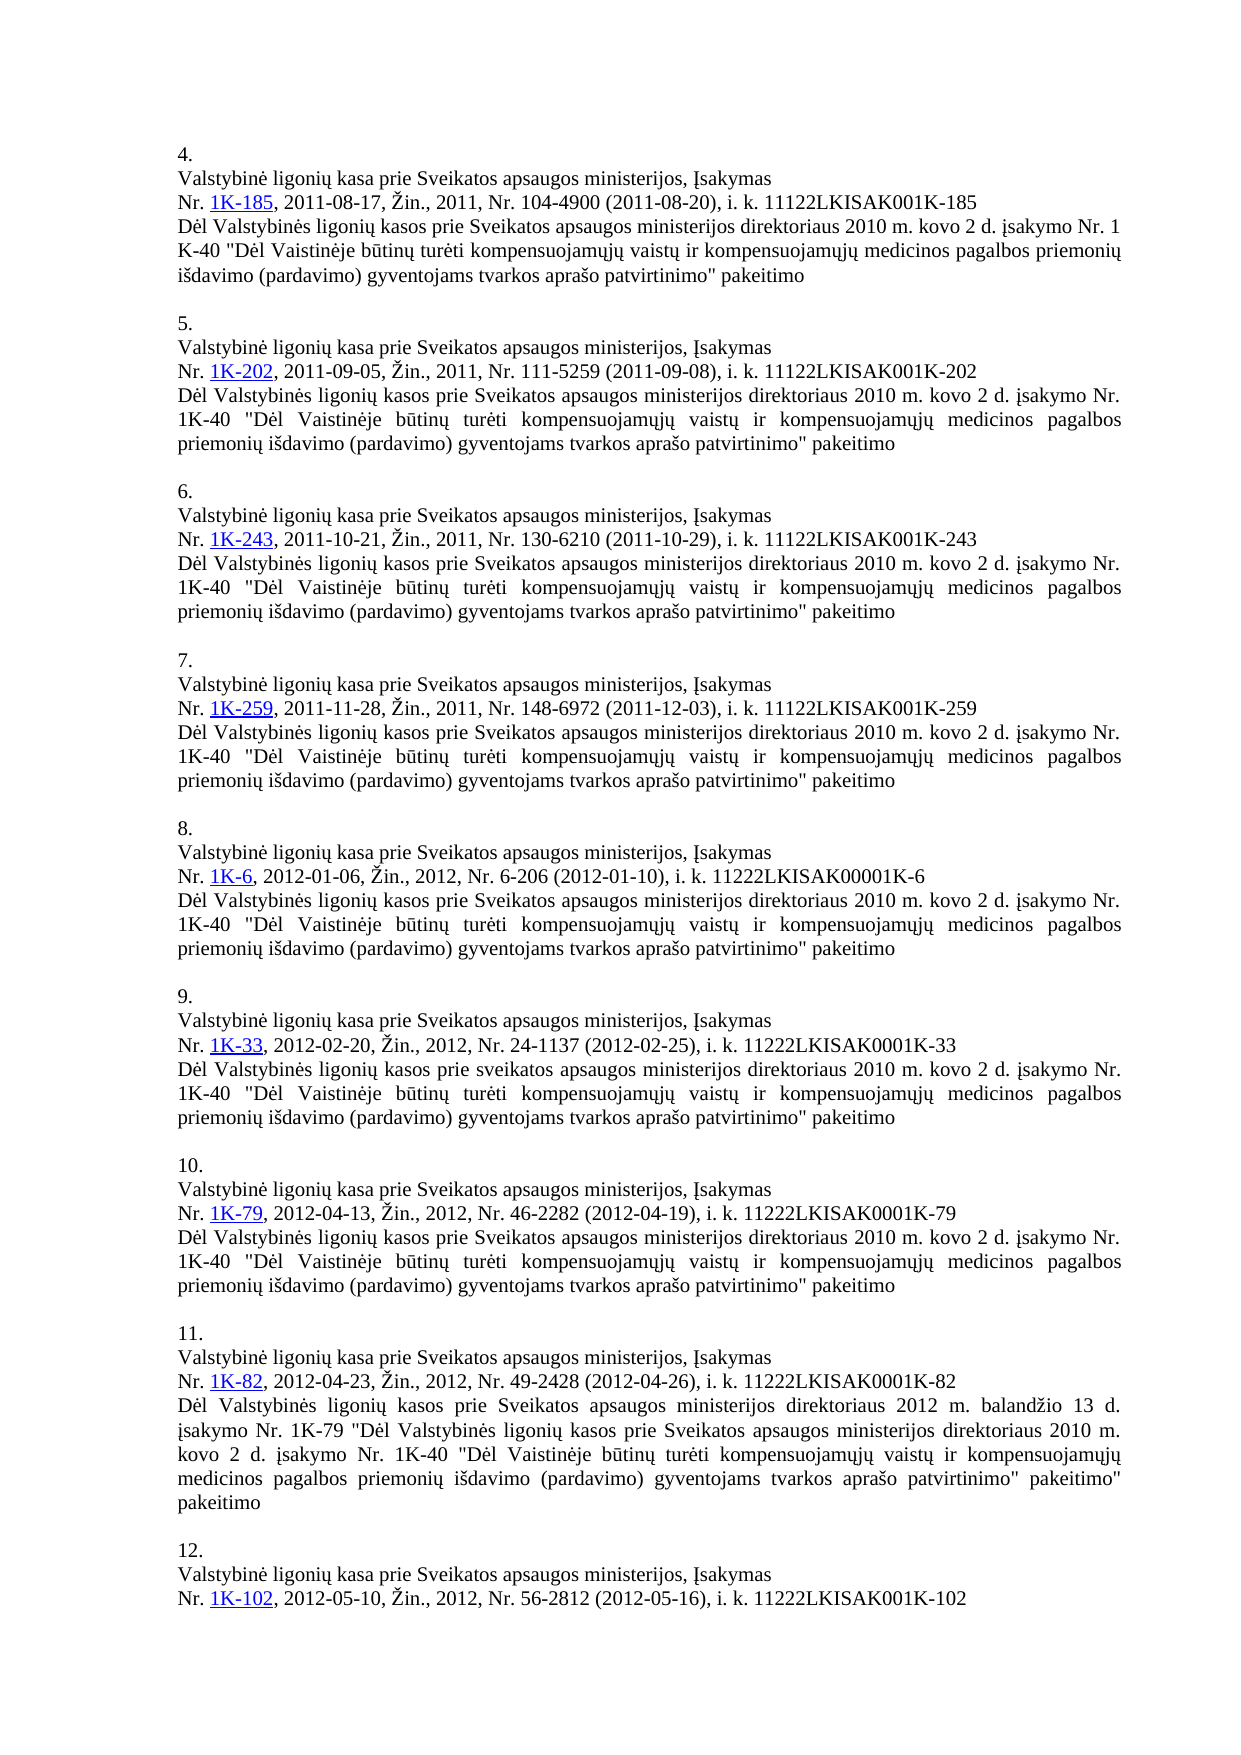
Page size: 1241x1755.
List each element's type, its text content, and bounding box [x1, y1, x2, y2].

text Dėl Valstybinės ligonių kasos prie Sveikatos apsaugos ministerijos direktoriaus 2010 m. kovo 2 d. įsakymo Nr. 1 K-40 "Dėl Vaistinėje būtinų turėti kompensuojamųjų vaistų ir kompensuojamųjų medicinos pagalbos priemonių išdavimo (pardavimo) gyventojams tvarkos aprašo patvirtinimo" pakeitimo [177, 214, 1122, 287]
text 4. [177, 142, 1122, 166]
text Nr. 1K-6, 2012-01-06, Žin., 2012, Nr. 6-206 (2012-01-10), i. k. 11222LKISAK00001K-6 [177, 864, 1122, 888]
text 8. [177, 816, 1122, 840]
text 6. [177, 479, 1122, 503]
text 5. [177, 311, 1122, 335]
text 7. [177, 647, 1122, 672]
text Valstybinė ligonių kasa prie Sveikatos apsaugos ministerijos, Įsakymas [177, 1562, 1122, 1586]
text Nr. 1K-202, 2011-09-05, Žin., 2011, Nr. 111-5259 (2011-09-08), i. k. 11122LKISAK001K-202 [177, 359, 1122, 383]
text Nr. 1K-33, 2012-02-20, Žin., 2012, Nr. 24-1137 (2012-02-25), i. k. 11222LKISAK0001K-33 [177, 1032, 1122, 1057]
text Nr. 1K-79, 2012-04-13, Žin., 2012, Nr. 46-2282 (2012-04-19), i. k. 11222LKISAK0001K-79 [177, 1201, 1122, 1225]
text Valstybinė ligonių kasa prie Sveikatos apsaugos ministerijos, Įsakymas [177, 840, 1122, 864]
text 10. [177, 1153, 1122, 1177]
text Valstybinė ligonių kasa prie Sveikatos apsaugos ministerijos, Įsakymas [177, 166, 1122, 190]
text Nr. 1K-243, 2011-10-21, Žin., 2011, Nr. 130-6210 (2011-10-29), i. k. 11122LKISAK001K-243 [177, 527, 1122, 551]
text 11. [177, 1321, 1122, 1345]
text Valstybinė ligonių kasa prie Sveikatos apsaugos ministerijos, Įsakymas [177, 335, 1122, 359]
text Nr. 1K-102, 2012-05-10, Žin., 2012, Nr. 56-2812 (2012-05-16), i. k. 11222LKISAK001K-102 [177, 1586, 1122, 1610]
text Nr. 1K-259, 2011-11-28, Žin., 2011, Nr. 148-6972 (2011-12-03), i. k. 11122LKISAK001K-259 [177, 696, 1122, 720]
text Valstybinė ligonių kasa prie Sveikatos apsaugos ministerijos, Įsakymas [177, 1177, 1122, 1201]
text Dėl Valstybinės ligonių kasos prie Sveikatos apsaugos ministerijos direktoriaus 2010 m. kovo 2 d. įsakymo Nr. 1K-40 "Dėl Vaistinėje būtinų turėti kompensuojamųjų vaistų ir kompensuojamųjų medicinos pagalbos priemonių išdavimo (pardavimo) gyventojams tvarkos aprašo patvirtinimo" pakeitimo [177, 720, 1122, 792]
text Dėl Valstybinės ligonių kasos prie Sveikatos apsaugos ministerijos direktoriaus 2010 m. kovo 2 d. įsakymo Nr. 1K-40 "Dėl Vaistinėje būtinų turėti kompensuojamųjų vaistų ir kompensuojamųjų medicinos pagalbos priemonių išdavimo (pardavimo) gyventojams tvarkos aprašo patvirtinimo" pakeitimo [177, 888, 1122, 960]
text Dėl Valstybinės ligonių kasos prie Sveikatos apsaugos ministerijos direktoriaus 2010 m. kovo 2 d. įsakymo Nr. 1K-40 "Dėl Vaistinėje būtinų turėti kompensuojamųjų vaistų ir kompensuojamųjų medicinos pagalbos priemonių išdavimo (pardavimo) gyventojams tvarkos aprašo patvirtinimo" pakeitimo [177, 551, 1122, 623]
text Dėl Valstybinės ligonių kasos prie sveikatos apsaugos ministerijos direktoriaus 2010 m. kovo 2 d. įsakymo Nr. 1K-40 "Dėl Vaistinėje būtinų turėti kompensuojamųjų vaistų ir kompensuojamųjų medicinos pagalbos priemonių išdavimo (pardavimo) gyventojams tvarkos aprašo patvirtinimo" pakeitimo [177, 1057, 1122, 1129]
text Valstybinė ligonių kasa prie Sveikatos apsaugos ministerijos, Įsakymas [177, 503, 1122, 527]
text Dėl Valstybinės ligonių kasos prie Sveikatos apsaugos ministerijos direktoriaus 2010 m. kovo 2 d. įsakymo Nr. 1K-40 "Dėl Vaistinėje būtinų turėti kompensuojamųjų vaistų ir kompensuojamųjų medicinos pagalbos priemonių išdavimo (pardavimo) gyventojams tvarkos aprašo patvirtinimo" pakeitimo [177, 383, 1122, 455]
text 12. [177, 1538, 1122, 1562]
text Valstybinė ligonių kasa prie Sveikatos apsaugos ministerijos, Įsakymas [177, 672, 1122, 696]
text Nr. 1K-82, 2012-04-23, Žin., 2012, Nr. 49-2428 (2012-04-26), i. k. 11222LKISAK0001K-82 [177, 1369, 1122, 1393]
text Dėl Valstybinės ligonių kasos prie Sveikatos apsaugos ministerijos direktoriaus 2012 m. balandžio 13 d. įsakymo Nr. 1K-79 "Dėl Valstybinės ligonių kasos prie Sveikatos apsaugos ministerijos direktoriaus 2010 m. kovo 2 d. įsakymo Nr. 1K-40 "Dėl Vaistinėje būtinų turėti kompensuojamųjų vaistų ir kompensuojamųjų medicinos pagalbos priemonių išdavimo (pardavimo) gyventojams tvarkos aprašo patvirtinimo" pakeitimo" pakeitimo [177, 1393, 1122, 1514]
text Valstybinė ligonių kasa prie Sveikatos apsaugos ministerijos, Įsakymas [177, 1008, 1122, 1032]
text Nr. 1K-185, 2011-08-17, Žin., 2011, Nr. 104-4900 (2011-08-20), i. k. 11122LKISAK001K-185 [177, 190, 1122, 214]
text 9. [177, 984, 1122, 1008]
text Valstybinė ligonių kasa prie Sveikatos apsaugos ministerijos, Įsakymas [177, 1345, 1122, 1369]
text Dėl Valstybinės ligonių kasos prie Sveikatos apsaugos ministerijos direktoriaus 2010 m. kovo 2 d. įsakymo Nr. 1K-40 "Dėl Vaistinėje būtinų turėti kompensuojamųjų vaistų ir kompensuojamųjų medicinos pagalbos priemonių išdavimo (pardavimo) gyventojams tvarkos aprašo patvirtinimo" pakeitimo [177, 1225, 1122, 1297]
